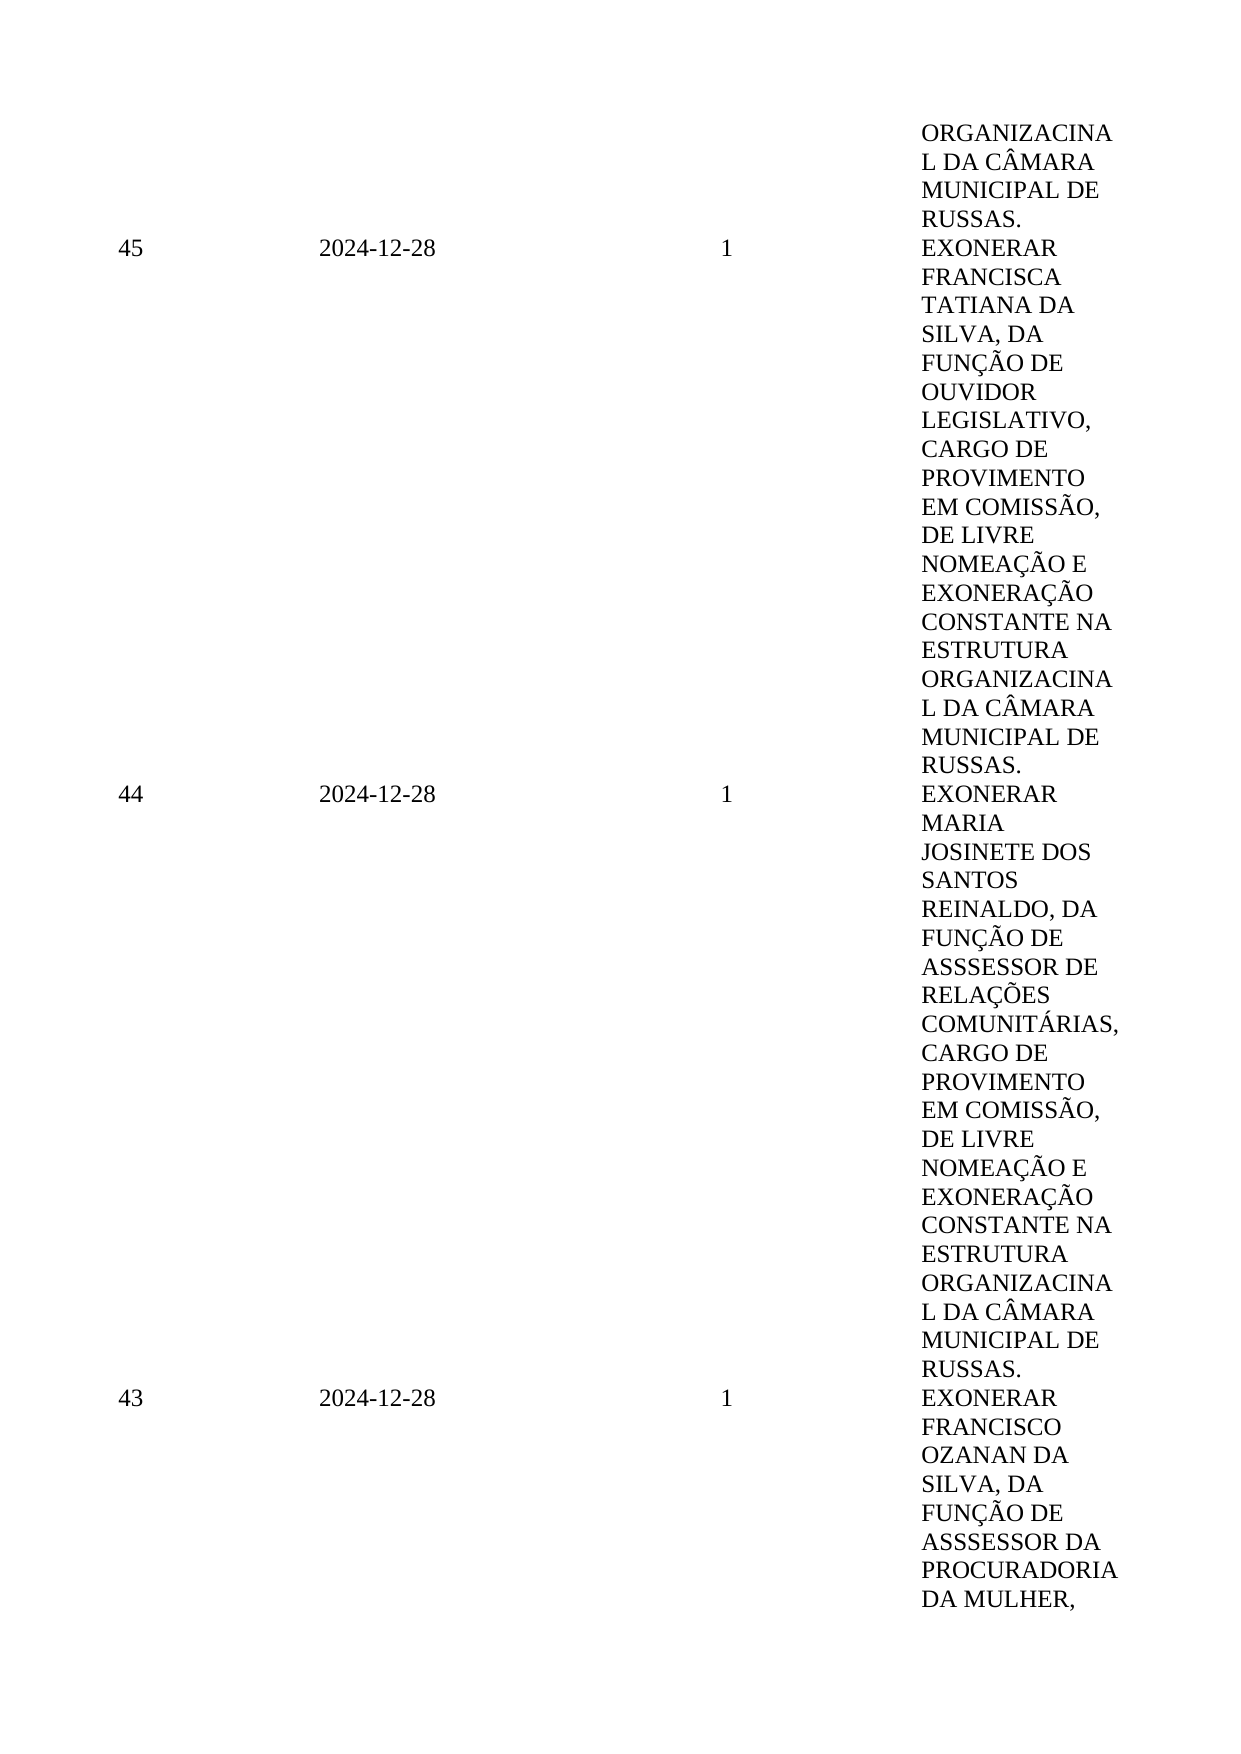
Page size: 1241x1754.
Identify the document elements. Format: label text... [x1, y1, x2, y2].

table_cell EXONERAR MARIA JOSINETE DOS SANTOS REINALDO, DA FUNÇÃO DE ASSSESSOR DE RELAÇÕES COMUNITÁRIAS, CARGO DE PROVIMENTO EM COMISSÃO, DE LIVRE NOMEAÇÃO E EXONERAÇÃO CONSTANTE NA ESTRUTURA ORGANIZACINAL DA CÂMARA MUNICIPAL DE RUSSAS. [921, 779, 1122, 1383]
table_cell [520, 233, 720, 779]
table_cell 45 [118, 233, 319, 779]
table_cell 1 [720, 233, 921, 779]
table_cell [118, 118, 319, 233]
table_cell 1 [720, 1383, 921, 1613]
table_cell [520, 779, 720, 1383]
table_cell 44 [118, 779, 319, 1383]
table_cell [319, 118, 519, 233]
table_cell 2024-12-28 [319, 1383, 519, 1613]
table_cell [520, 118, 720, 233]
table_cell EXONERAR FRANCISCA TATIANA DA SILVA, DA FUNÇÃO DE OUVIDOR LEGISLATIVO, CARGO DE PROVIMENTO EM COMISSÃO, DE LIVRE NOMEAÇÃO E EXONERAÇÃO CONSTANTE NA ESTRUTURA ORGANIZACINAL DA CÂMARA MUNICIPAL DE RUSSAS. [921, 233, 1122, 779]
table_cell 2024-12-28 [319, 779, 519, 1383]
table_cell [720, 118, 921, 233]
table_cell 43 [118, 1383, 319, 1613]
table_cell [520, 1383, 720, 1613]
table_cell 2024-12-28 [319, 233, 519, 779]
table_cell EXONERAR FRANCISCO OZANAN DA SILVA, DA FUNÇÃO DE ASSSESSOR DA PROCURADORIA DA MULHER, [921, 1383, 1122, 1613]
table_cell 1 [720, 779, 921, 1383]
table_cell ORGANIZACINAL DA CÂMARA MUNICIPAL DE RUSSAS. [921, 118, 1122, 233]
